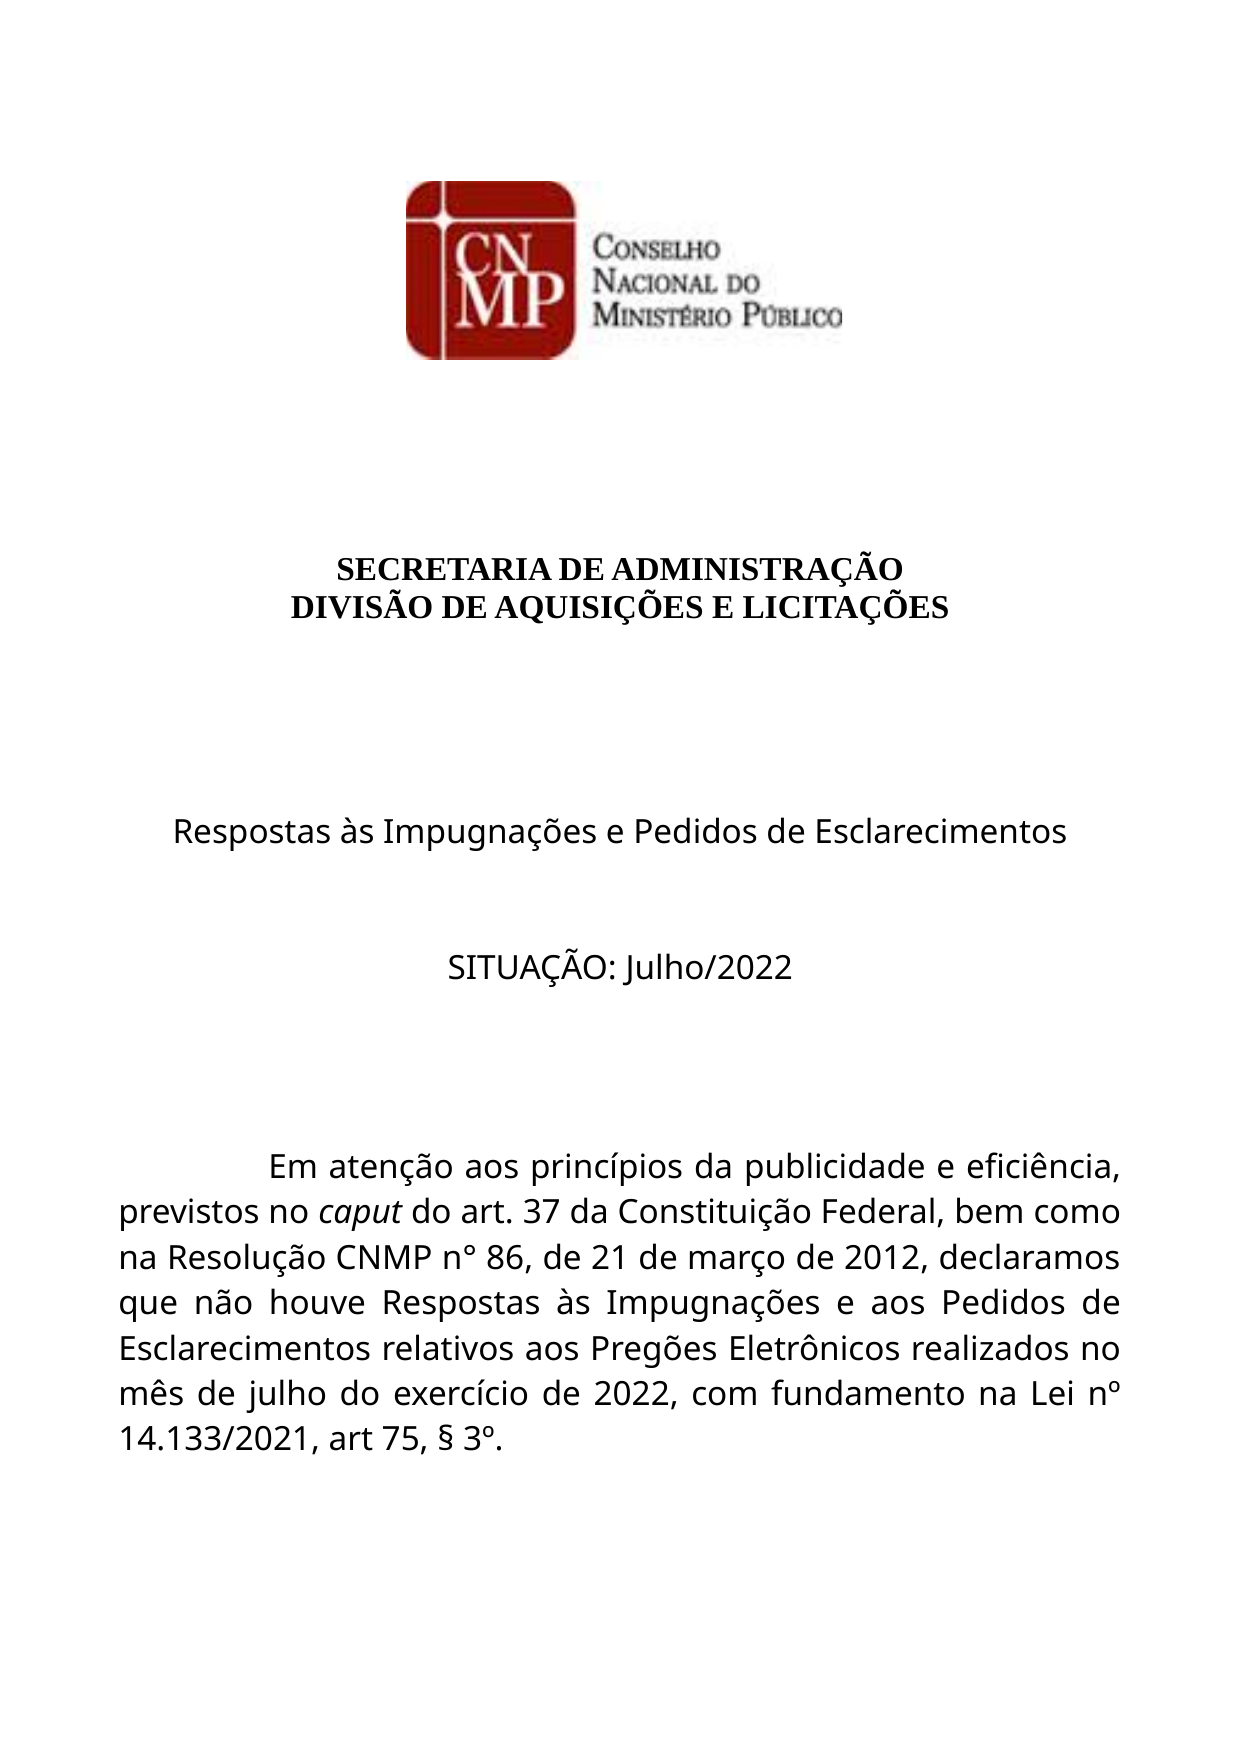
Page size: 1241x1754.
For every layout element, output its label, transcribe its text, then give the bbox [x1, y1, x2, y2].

text SECRETARIA DE ADMINISTRAÇÃO [118, 549, 1122, 588]
text DIVISÃO DE AQUISIÇÕES E LICITAÇÕES [118, 588, 1122, 626]
text Em atenção aos princípios da publicidade e eficiência, previstos no caput do art. 37 da Constituição Federal, bem como na Resolução CNMP n° 86, de 21 de março de 2012, declaramos que não houve Respostas às Impugnações e aos Pedidos de Esclarecimentos relativos aos Pregões Eletrônicos realizados no mês de julho do exercício de 2022, com fundamento na Lei nº 14.133/2021, art 75, § 3º. [118, 1143, 1122, 1461]
text Respostas às Impugnações e Pedidos de Esclarecimentos [118, 808, 1122, 853]
text SITUAÇÃO: Julho/2022 [118, 944, 1122, 989]
